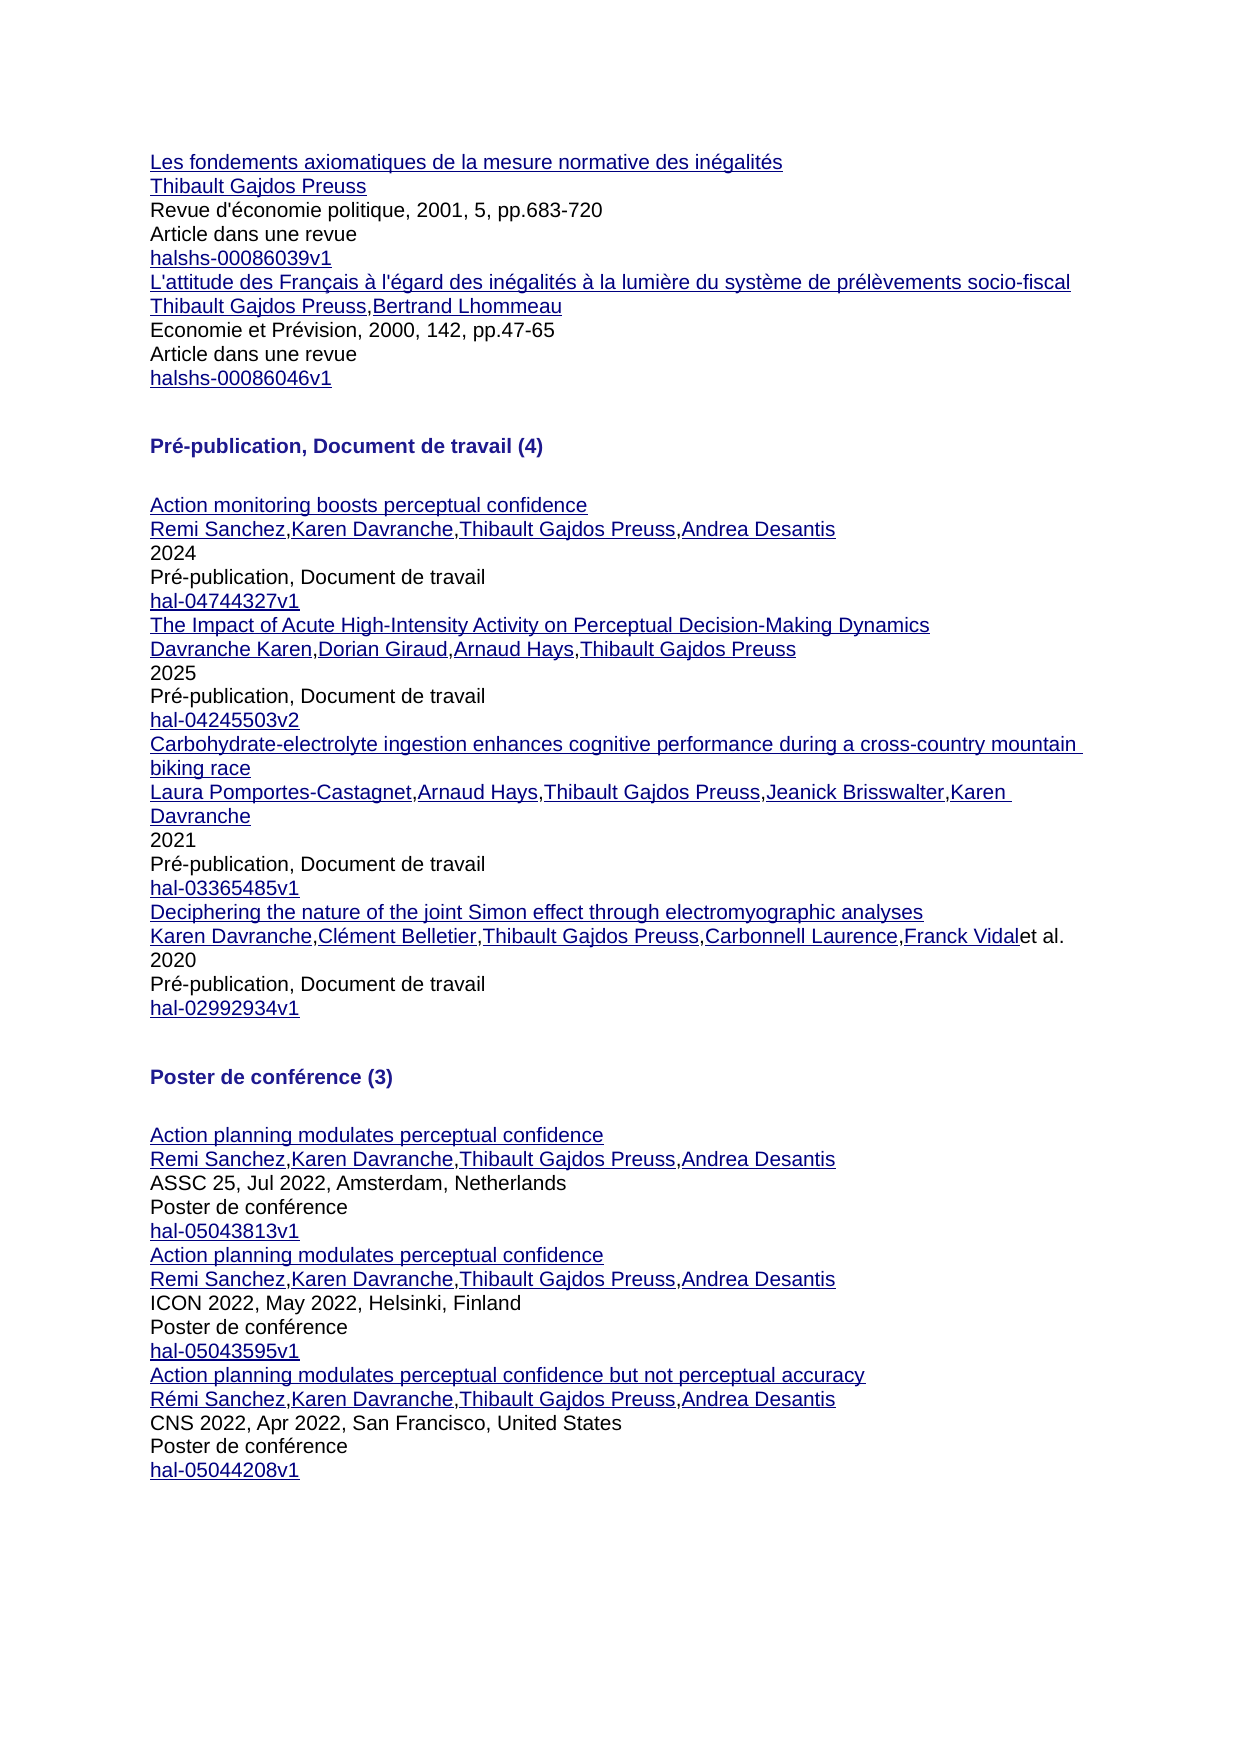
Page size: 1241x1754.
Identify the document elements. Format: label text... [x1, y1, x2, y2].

table_cell Deciphering the nature of the joint Simon effect through electromyographic analyses Karen Davranche,Clément Belletier,Thibault Gajdos Preuss,Carbonnell Laurence,Franck Vidalet al. 2020 Pré-publication, Document de travail hal-02992934v1 [150, 900, 1090, 1020]
table_cell Action planning modulates perceptual confidence Remi Sanchez,Karen Davranche,Thibault Gajdos Preuss,Andrea Desantis ICON 2022, May 2022, Helsinki, Finland Poster de conférence hal-05043595v1 [150, 1243, 1090, 1362]
table_cell Action planning modulates perceptual confidence but not perceptual accuracy Rémi Sanchez,Karen Davranche,Thibault Gajdos Preuss,Andrea Desantis CNS 2022, Apr 2022, San Francisco, United States Poster de conférence hal-05044208v1 [150, 1363, 1090, 1482]
table_header Action monitoring boosts perceptual confidence Remi Sanchez,Karen Davranche,Thibault Gajdos Preuss,Andrea Desantis 2024 Pré-publication, Document de travail hal-04744327v1 [150, 493, 1090, 612]
table_cell The Impact of Acute High-Intensity Activity on Perceptual Decision-Making Dynamics Davranche Karen,Dorian Giraud,Arnaud Hays,Thibault Gajdos Preuss 2025 Pré-publication, Document de travail hal-04245503v2 [150, 613, 1090, 732]
table_cell Les fondements axiomatiques de la mesure normative des inégalités Thibault Gajdos Preuss Revue d'économie politique, 2001, 5, pp.683-720 Article dans une revue halshs-00086039v1 [150, 150, 1090, 270]
table_cell L'attitude des Français à l'égard des inégalités à la lumière du système de prélèvements socio-fiscal Thibault Gajdos Preuss,Bertrand Lhommeau Economie et Prévision, 2000, 142, pp.47-65 Article dans une revue halshs-00086046v1 [150, 270, 1090, 389]
table_cell Carbohydrate-electrolyte ingestion enhances cognitive performance during a cross-country mountain biking race Laura Pomportes-Castagnet,Arnaud Hays,Thibault Gajdos Preuss,Jeanick Brisswalter,Karen Davranche 2021 Pré-publication, Document de travail hal-03365485v1 [150, 732, 1090, 900]
table_header Action planning modulates perceptual confidence Remi Sanchez,Karen Davranche,Thibault Gajdos Preuss,Andrea Desantis ASSC 25, Jul 2022, Amsterdam, Netherlands Poster de conférence hal-05043813v1 [150, 1123, 1090, 1243]
subtitle Poster de conférence (3) [150, 1064, 1090, 1088]
subtitle Pré-publication, Document de travail (4) [150, 434, 1090, 458]
